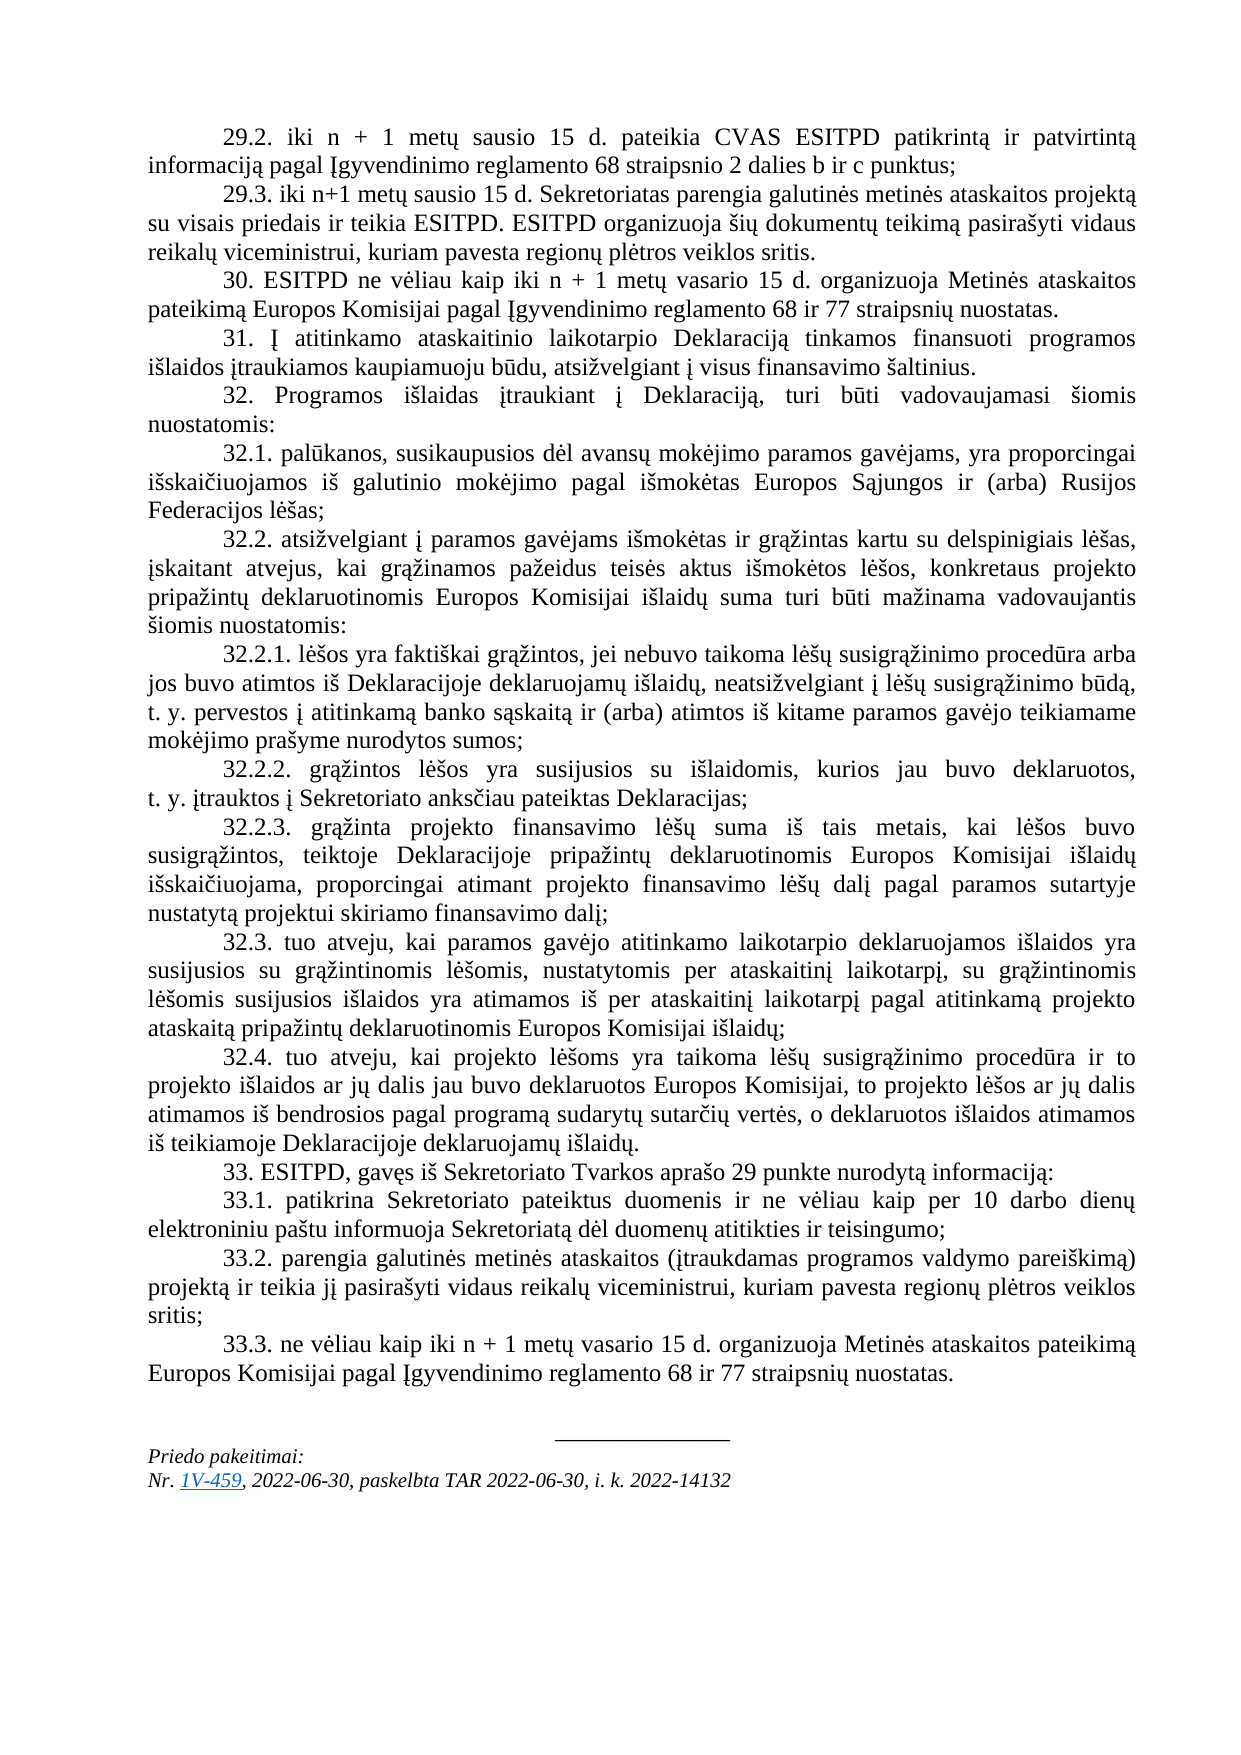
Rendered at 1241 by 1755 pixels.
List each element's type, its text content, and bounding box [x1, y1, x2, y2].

text Nr. 1V-459, 2022-06-30, paskelbta TAR 2022-06-30, i. k. 2022-14132 [148, 1468, 1137, 1492]
text 30. ESITPD ne vėliau kaip iki n + 1 metų vasario 15 d. organizuoja Metinės ataskaitos pateikimą Europos Komisijai pagal Įgyvendinimo reglamento 68 ir 77 straipsnių nuostatas. [148, 266, 1137, 323]
text 32.2. atsižvelgiant į paramos gavėjams išmokėtas ir grąžintas kartu su delspinigiais lėšas, įskaitant atvejus, kai grąžinamos pažeidus teisės aktus išmokėtos lėšos, konkretaus projekto pripažintų deklaruotinomis Europos Komisijai išlaidų suma turi būti mažinama vadovaujantis šiomis nuostatomis: [148, 524, 1137, 639]
text 29.2. iki n + 1 metų sausio 15 d. pateikia CVAS ESITPD patikrintą ir patvirtintą informaciją pagal Įgyvendinimo reglamento 68 straipsnio 2 dalies b ir c punktus; [148, 122, 1137, 179]
text 32. Programos išlaidas įtraukiant į Deklaraciją, turi būti vadovaujamasi šiomis nuostatomis: [148, 381, 1137, 438]
text 32.4. tuo atveju, kai projekto lėšoms yra taikoma lėšų susigrąžinimo procedūra ir to projekto išlaidos ar jų dalis jau buvo deklaruotos Europos Komisijai, to projekto lėšos ar jų dalis atimamos iš bendrosios pagal programą sudarytų sutarčių vertės, o deklaruotos išlaidos atimamos iš teikiamoje Deklaracijoje deklaruojamų išlaidų. [148, 1042, 1137, 1157]
text 29.3. iki n+1 metų sausio 15 d. Sekretoriatas parengia galutinės metinės ataskaitos projektą su visais priedais ir teikia ESITPD. ESITPD organizuoja šių dokumentų teikimą pasirašyti vidaus reikalų viceministrui, kuriam pavesta regionų plėtros veiklos sritis. [148, 179, 1137, 266]
text 33. ESITPD, gavęs iš Sekretoriato Tvarkos aprašo 29 punkte nurodytą informaciją: [148, 1157, 1137, 1186]
text 33.3. ne vėliau kaip iki n + 1 metų vasario 15 d. organizuoja Metinės ataskaitos pateikimą Europos Komisijai pagal Įgyvendinimo reglamento 68 ir 77 straipsnių nuostatas. [148, 1329, 1137, 1387]
text 33.1. patikrina Sekretoriato pateiktus duomenis ir ne vėliau kaip per 10 darbo dienų elektroniniu paštu informuoja Sekretoriatą dėl duomenų atitikties ir teisingumo; [148, 1186, 1137, 1243]
text 32.2.2. grąžintos lėšos yra susijusios su išlaidomis, kurios jau buvo deklaruotos, t. y. įtrauktos į Sekretoriato anksčiau pateiktas Deklaracijas; [148, 754, 1137, 812]
text 31. Į atitinkamo ataskaitinio laikotarpio Deklaraciją tinkamos finansuoti programos išlaidos įtraukiamos kaupiamuoju būdu, atsižvelgiant į visus finansavimo šaltinius. [148, 323, 1137, 381]
text ______________ [148, 1416, 1137, 1444]
text 32.1. palūkanos, susikaupusios dėl avansų mokėjimo paramos gavėjams, yra proporcingai išskaičiuojamos iš galutinio mokėjimo pagal išmokėtas Europos Sąjungos ir (arba) Rusijos Federacijos lėšas; [148, 438, 1137, 524]
text 32.2.3. grąžinta projekto finansavimo lėšų suma iš tais metais, kai lėšos buvo susigrąžintos, teiktoje Deklaracijoje pripažintų deklaruotinomis Europos Komisijai išlaidų išskaičiuojama, proporcingai atimant projekto finansavimo lėšų dalį pagal paramos sutartyje nustatytą projektui skiriamo finansavimo dalį; [148, 812, 1137, 927]
text 32.3. tuo atveju, kai paramos gavėjo atitinkamo laikotarpio deklaruojamos išlaidos yra susijusios su grąžintinomis lėšomis, nustatytomis per ataskaitinį laikotarpį, su grąžintinomis lėšomis susijusios išlaidos yra atimamos iš per ataskaitinį laikotarpį pagal atitinkamą projekto ataskaitą pripažintų deklaruotinomis Europos Komisijai išlaidų; [148, 927, 1137, 1042]
text 33.2. parengia galutinės metinės ataskaitos (įtraukdamas programos valdymo pareiškimą) projektą ir teikia jį pasirašyti vidaus reikalų viceministrui, kuriam pavesta regionų plėtros veiklos sritis; [148, 1243, 1137, 1329]
text Priedo pakeitimai: [148, 1444, 1137, 1468]
text 32.2.1. lėšos yra faktiškai grąžintos, jei nebuvo taikoma lėšų susigrąžinimo procedūra arba jos buvo atimtos iš Deklaracijoje deklaruojamų išlaidų, neatsižvelgiant į lėšų susigrąžinimo būdą, t. y. pervestos į atitinkamą banko sąskaitą ir (arba) atimtos iš kitame paramos gavėjo teikiamame mokėjimo prašyme nurodytos sumos; [148, 639, 1137, 754]
